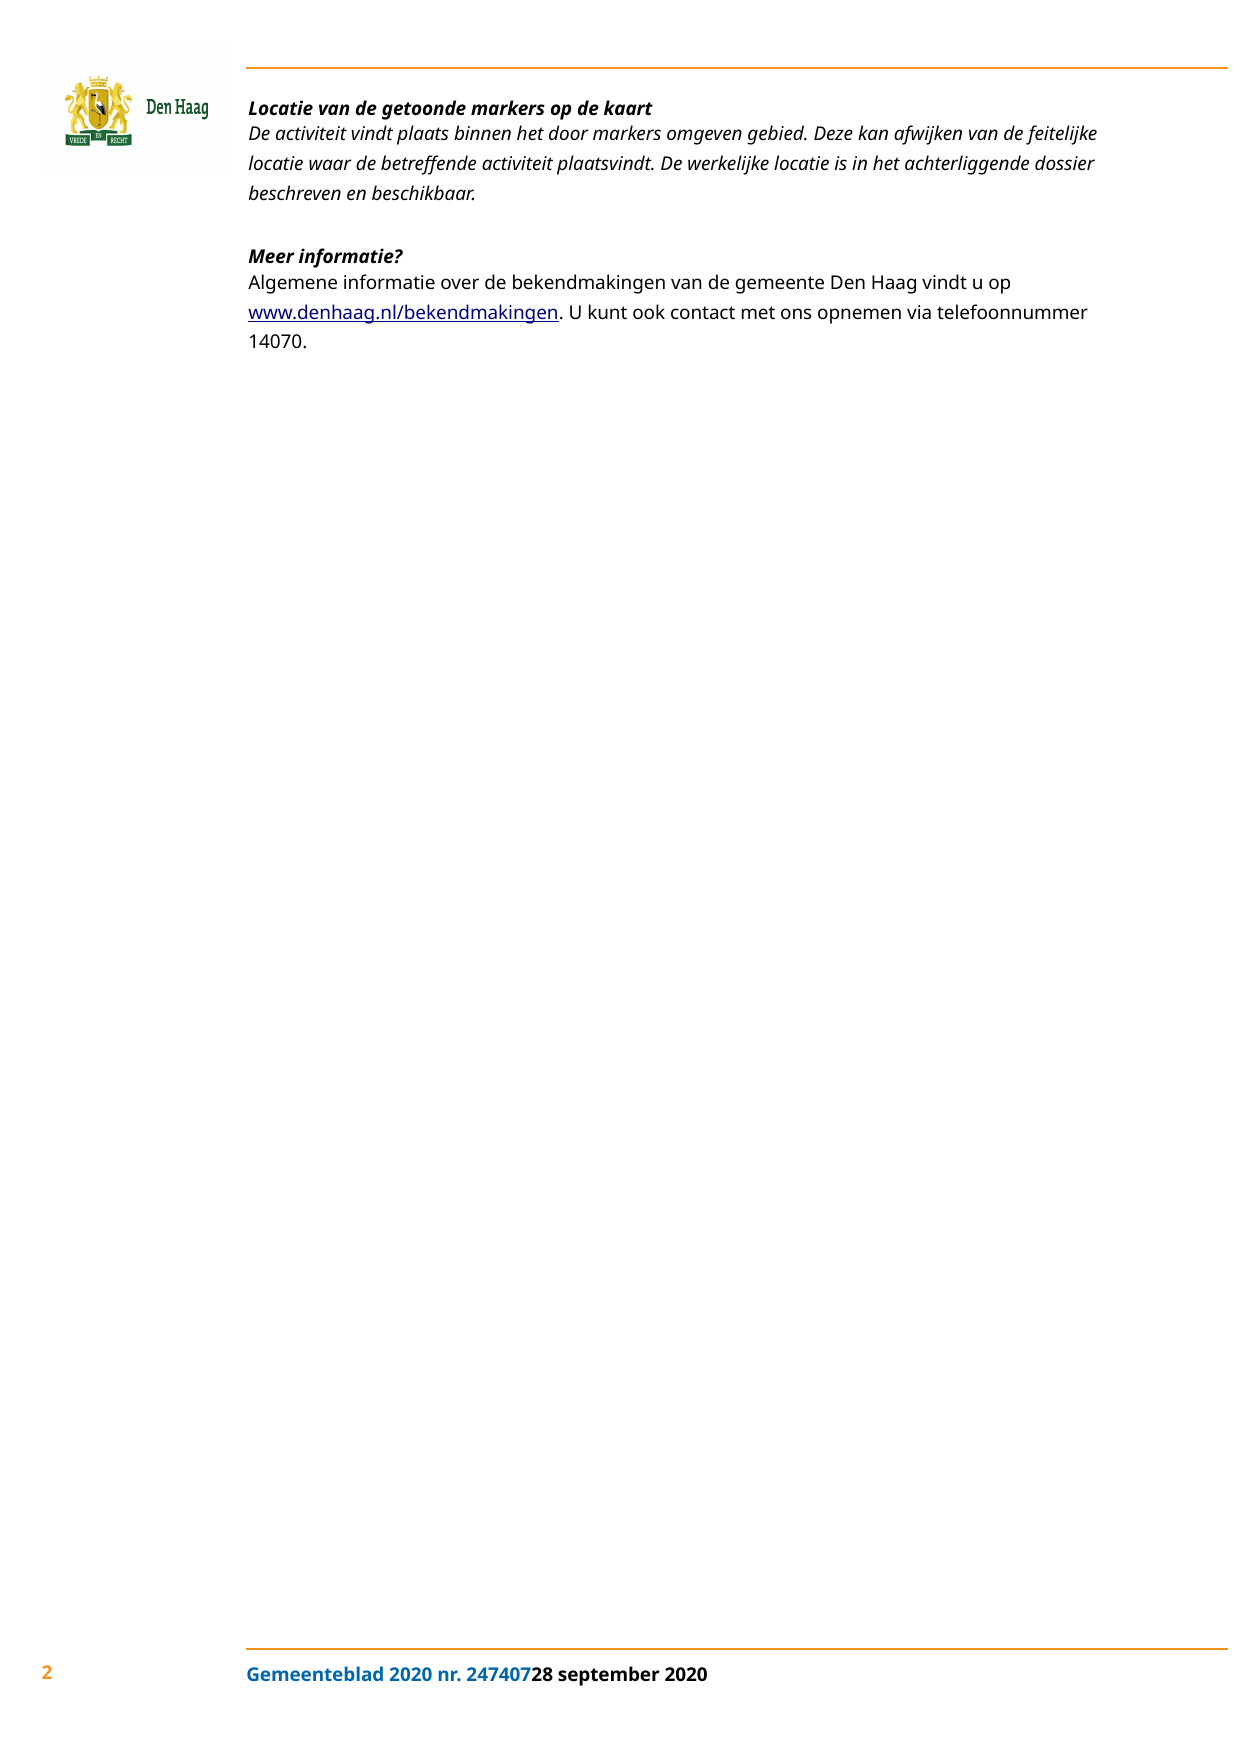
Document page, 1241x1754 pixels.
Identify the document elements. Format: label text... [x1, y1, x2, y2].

text Meer informatie? [248, 244, 1152, 269]
text De activiteit vindt plaats binnen het door markers omgeven gebied. Deze kan afwijken van de feitelijke locatie waar de betreffende activiteit plaatsvindt. De werkelijke locatie is in het achterliggende dossier beschreven en beschikbaar. [248, 121, 1152, 205]
text Locatie van de getoonde markers op de kaart [248, 95, 1152, 121]
picture [41, 47, 231, 172]
text Algemene informatie over de bekendmakingen van de gemeente Den Haag vindt u op www.denhaag.nl/bekendmakingen. U kunt ook contact met ons opnemen via telefoonnummer 14070. [248, 269, 1152, 354]
